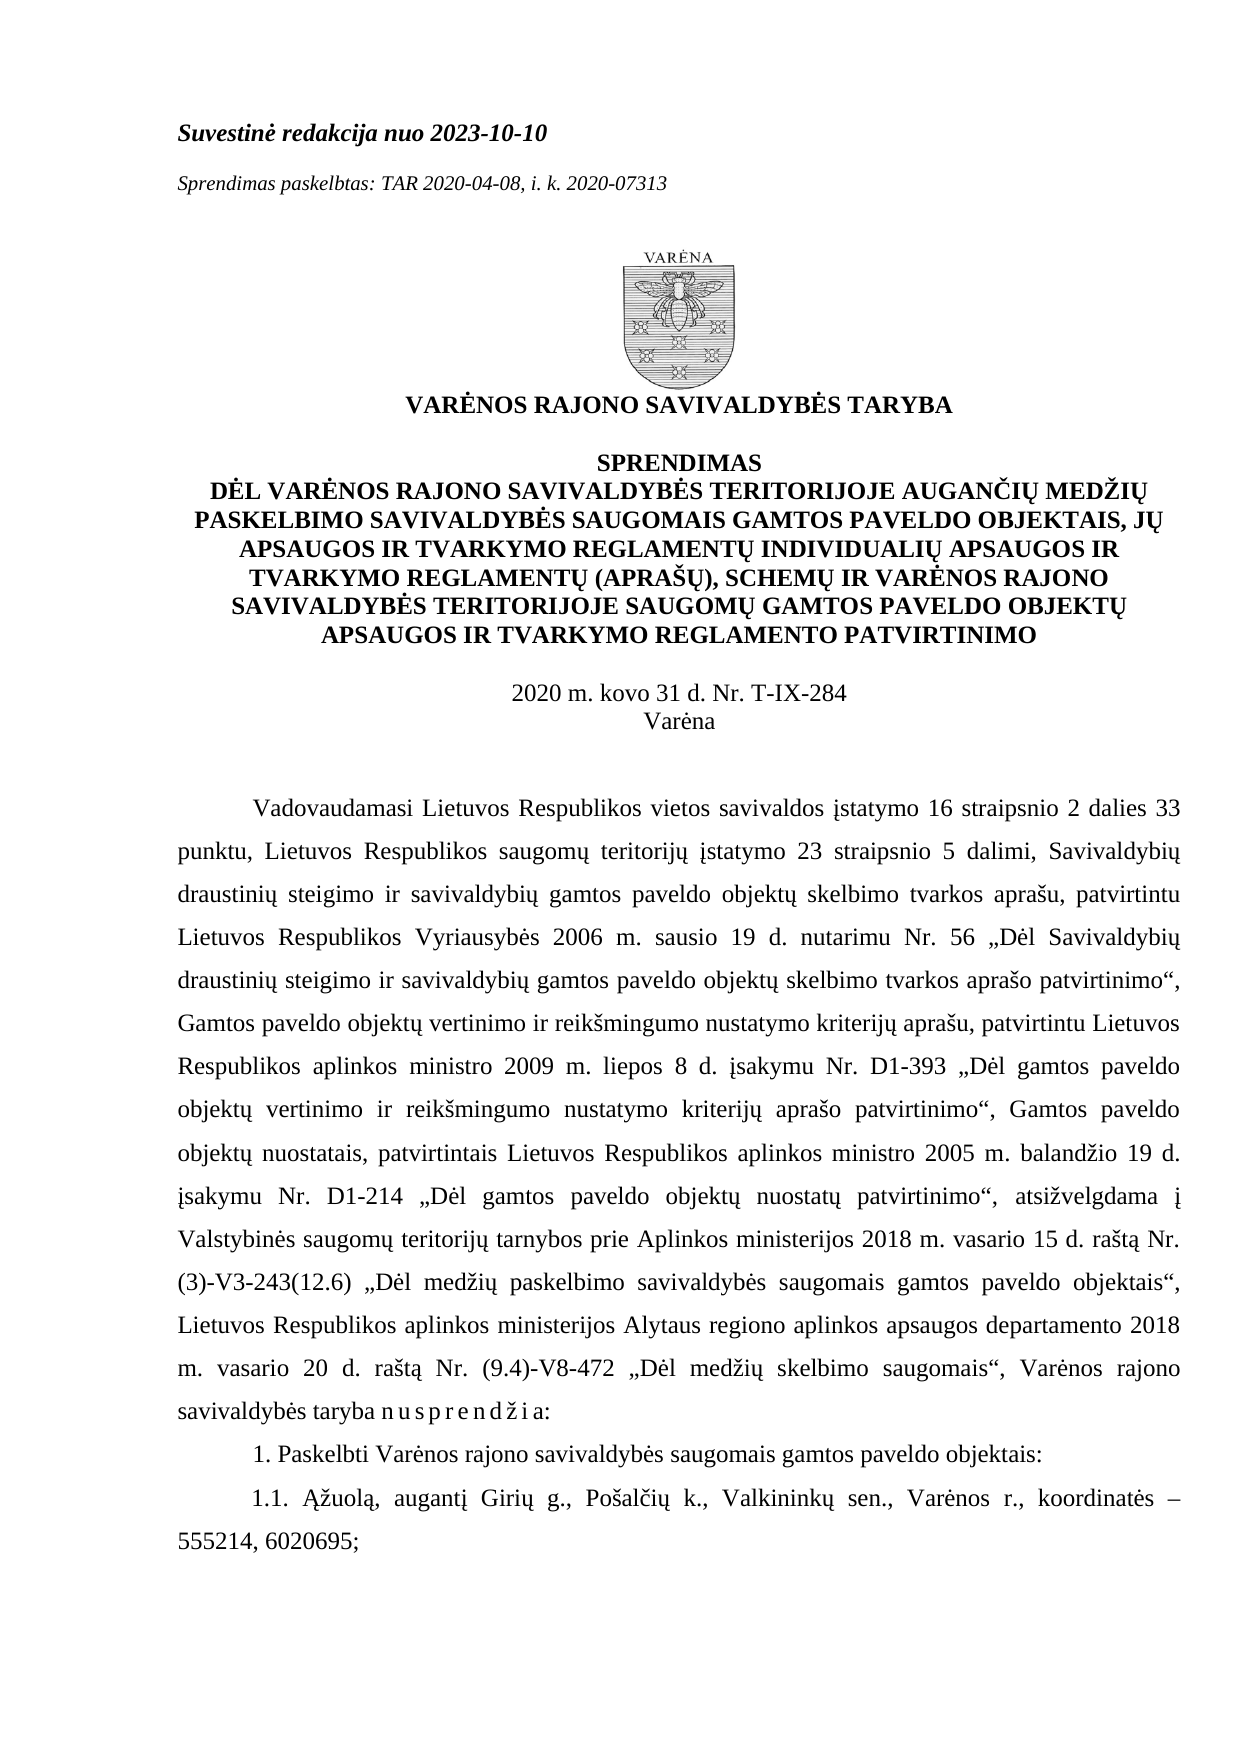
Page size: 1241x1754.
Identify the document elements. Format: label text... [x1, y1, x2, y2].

text 1. Paskelbti Varėnos rajono savivaldybės saugomais gamtos paveldo objektais: [177, 1439, 1181, 1468]
text Sprendimas paskelbtas: TAR 2020-04-08, i. k. 2020-07313 [177, 171, 1181, 195]
text DĖL VARĖNOS RAJONO SAVIVALDYBĖS TERITORIJOJE AUGANČIŲ MEDŽIŲ PASKELBIMO SAVIVALDYBĖS SAUGOMAIS GAMTOS PAVELDO OBJEKTAIS, JŲ APSAUGOS IR TVARKYMO REGLAMENTŲ INDIVIDUALIŲ APSAUGOS IR TVARKYMO REGLAMENTŲ (APRAŠŲ), SCHEMŲ IR VARĖNOS RAJONO SAVIVALDYBĖS TERITORIJOJE SAUGOMŲ GAMTOS PAVELDO OBJEKTŲ APSAUGOS IR TVARKYMO REGLAMENTO PATVIRTINIMO [177, 476, 1181, 649]
text Varėna [177, 706, 1181, 735]
text SPRENDIMAS [177, 448, 1181, 476]
text Vadovaudamasi Lietuvos Respublikos vietos savivaldos įstatymo 16 straipsnio 2 dalies 33 punktu, Lietuvos Respublikos saugomų teritorijų įstatymo 23 straipsnio 5 dalimi, Savivaldybių draustinių steigimo ir savivaldybių gamtos paveldo objektų skelbimo tvarkos aprašu, patvirtintu Lietuvos Respublikos Vyriausybės 2006 m. sausio 19 d. nutarimu Nr. 56 „Dėl Savivaldybių draustinių steigimo ir savivaldybių gamtos paveldo objektų skelbimo tvarkos aprašo patvirtinimo“, Gamtos paveldo objektų vertinimo ir reikšmingumo nustatymo kriterijų aprašu, patvirtintu Lietuvos Respublikos aplinkos ministro 2009 m. liepos 8 d. įsakymu Nr. D1-393 „Dėl gamtos paveldo objektų vertinimo ir reikšmingumo nustatymo kriterijų aprašo patvirtinimo“, Gamtos paveldo objektų nuostatais, patvirtintais Lietuvos Respublikos aplinkos ministro 2005 m. balandžio 19 d. įsakymu Nr. D1-214 „Dėl gamtos paveldo objektų nuostatų patvirtinimo“, atsižvelgdama į Valstybinės saugomų teritorijų tarnybos prie Aplinkos ministerijos 2018 m. vasario 15 d. raštą Nr. (3)-V3-243(12.6) „Dėl medžių paskelbimo savivaldybės saugomais gamtos paveldo objektais“, Lietuvos Respublikos aplinkos ministerijos Alytaus regiono aplinkos apsaugos departamento 2018 m. vasario 20 d. raštą Nr. (9.4)-V8-472 „Dėl medžių skelbimo saugomais“, Varėnos rajono savivaldybės taryba nusprendžia: [177, 793, 1181, 1425]
text Suvestinė redakcija nuo 2023-10-10 [177, 118, 1181, 147]
text VARĖNOS RAJONO SAVIVALDYBĖS TARYBA [177, 390, 1181, 419]
text 1.1. Ąžuolą, augantį Girių g., Pošalčių k., Valkininkų sen., Varėnos r., koordinatės – 555214, 6020695; [177, 1483, 1181, 1554]
text 2020 m. kovo 31 d. Nr. T-IX-284 [177, 678, 1181, 706]
